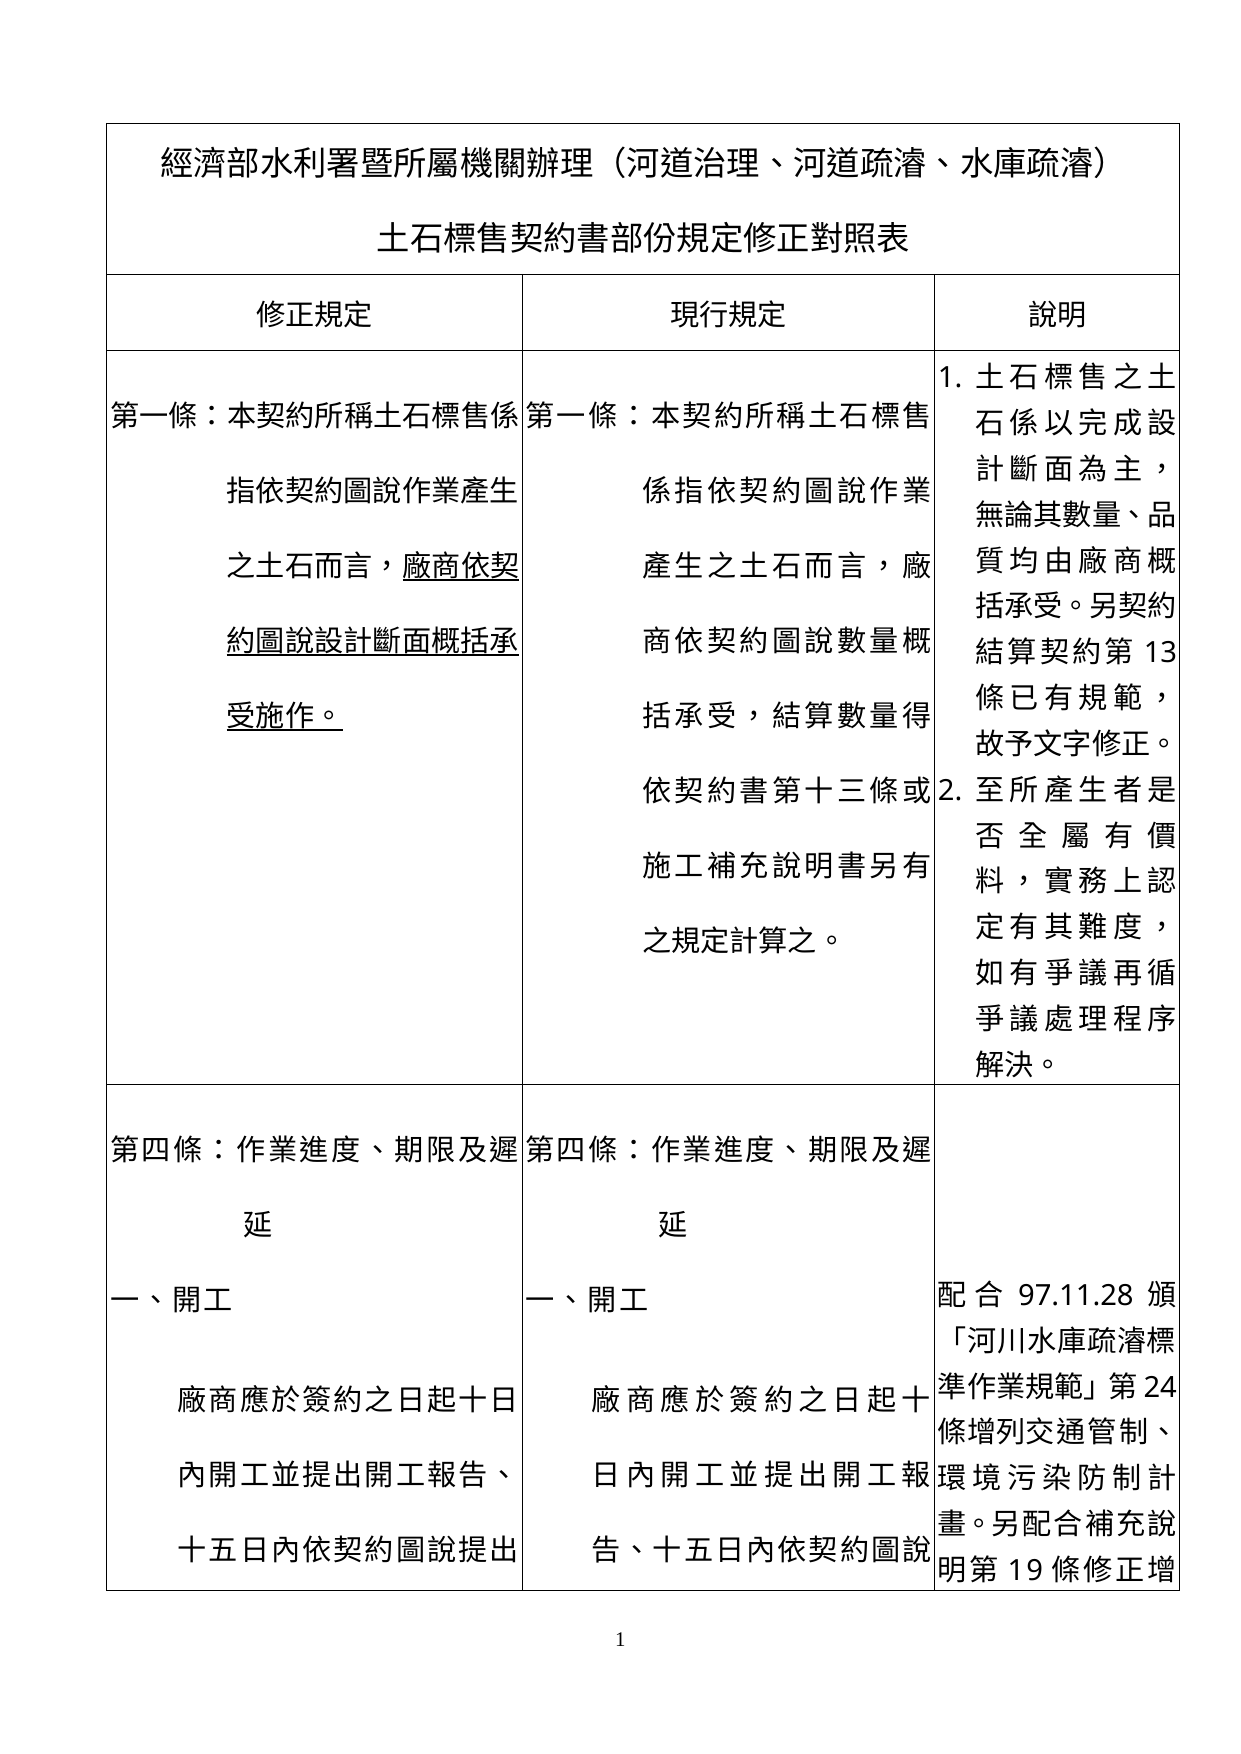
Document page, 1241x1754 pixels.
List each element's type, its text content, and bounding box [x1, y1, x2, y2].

table_cell 土石標售之土石係以完成設計斷面為主，無論其數量、品質均由廠商概括承受。另契約結算契約第13條已有規範，故予文字修正。 至所產生者是否全屬有價料，實務上認定有其難度，如有爭議再循爭議處理程序解決。 [935, 351, 1179, 1084]
table_cell 第一條：本契約所稱土石標售係指依契約圖說作業產生之土石而言，廠商依契約圖說數量概括承受，結算數量得依契約書第十三條或施工補充說明書另有之規定計算之。 [523, 351, 934, 1084]
table_cell 現行規定 [523, 275, 934, 350]
table_cell 第一條：本契約所稱土石標售係指依契約圖說作業產生之土石而言，廠商依契約圖說設計斷面概括承受施作。 [107, 351, 522, 1084]
table_cell 配合97.11.28頒「河川水庫疏濬標準作業規範」第24條增列交通管制、環境污染防制計畫。另配合補充說明第19條修正增 [935, 1085, 1179, 1589]
table_cell 第四條：作業進度、期限及遲延 一、開工 廠商應於簽約之日起十日內開工並提出開工報告、十五日內依契約圖說提出 [107, 1085, 522, 1589]
table_cell 修正規定 [107, 275, 522, 350]
table_cell 第四條：作業進度、期限及遲延 一、開工 廠商應於簽約之日起十日內開工並提出開工報告、十五日內依契約圖說提出作業計畫(含分區開採計畫、運輸機具、路線、表土棄土處理計晝、作業計畫進度表、機具、車輛識別証及工地負責人等)送機關核可後據以執行。 二、作業進度及期限：廠商應依所提作業計畫進度疏浚，並自開工日算起第 日曆天內完成作業工作。因可歸責於廠商事由，致進度落後，機關得視實際需要通知廠商限期改善。如遇不可抗力之原因或非可歸責於廠商之事由，得在期限屆滿十五日前，比照「經濟部水利署辦理工程工期核算注意事項」報經機關同意辦理展延期限。 三、作業遲延：廠商如未依契約規定期限完成作業，每逾限一日，應按作業結算金額千分之一違約金支付機關。但所逾作業期限遇不可抗力或非可歸責於廠商之事由時，其無法作業之日數，經機關認定者得扣除之。逾期違約金得在廠商保證金內扣抵，如有不足，得向廠商追繳，但最高違約金額不逾結算金額百分之二十。 四、屬工程剩餘土石方標售與工程標共同投標者，前述各款規定得配合工程標辦理。 [523, 1085, 934, 1589]
table_header 經濟部水利署暨所屬機關辦理（河道治理、河道疏濬、水庫疏濬） 土石標售契約書部份規定修正對照表 [107, 124, 1179, 274]
table_cell 說明 [935, 275, 1179, 350]
